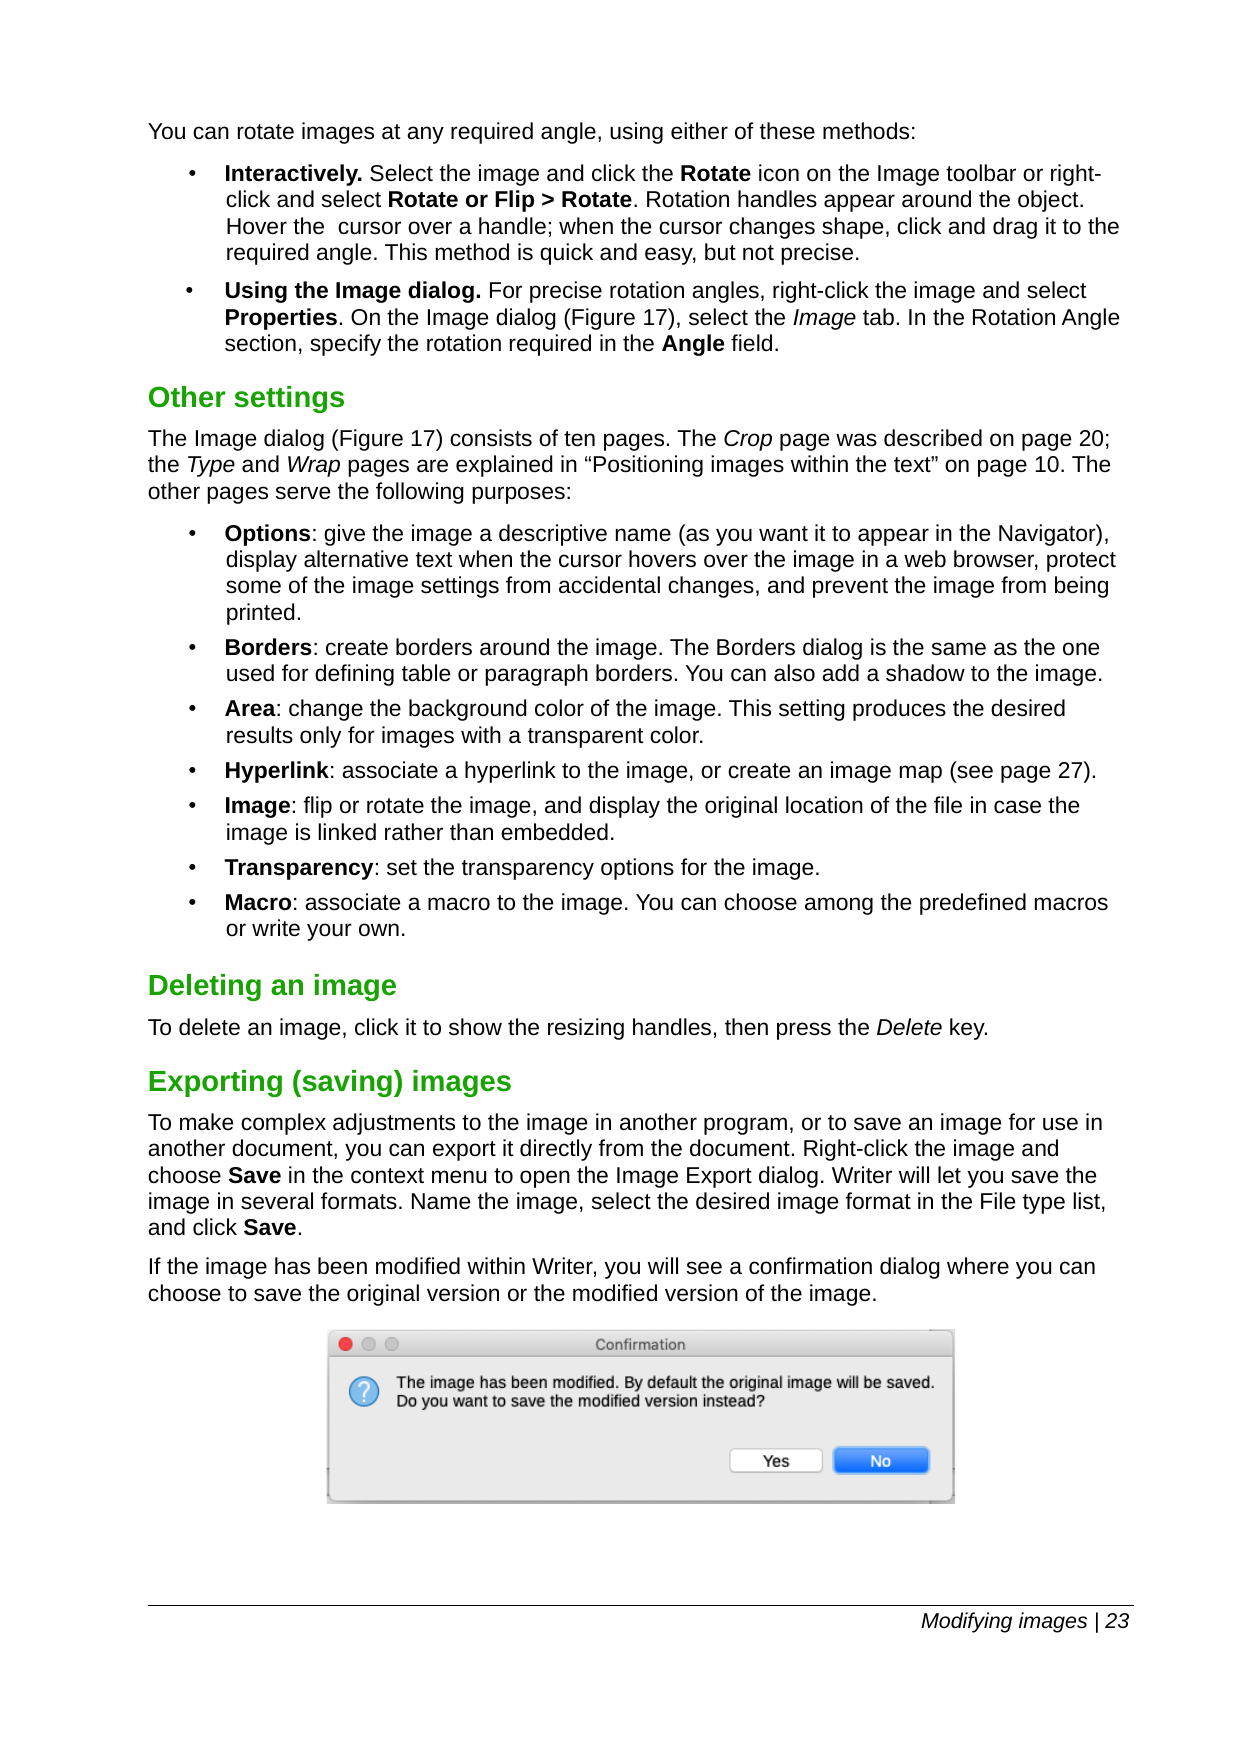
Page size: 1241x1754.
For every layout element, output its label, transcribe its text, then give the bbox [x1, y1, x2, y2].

list Interactively. Select the image and click the Rotate icon on the Image toolbar or right-click and select Rotate or Flip > Rotate. Rotation handles appear around the object. Hover the cursor over a handle; when the cursor changes shape, click and drag it to the required angle. This method is quick and easy, but not precise. [185, 157, 1134, 268]
text If the image has been modified within Writer, you will see a confirmation dialog where you can choose to save the original version or the modified version of the image. [148, 1253, 1134, 1306]
list Image: flip or rotate the image, and display the original location of the file in case the image is linked rather than embedded. [185, 789, 1134, 845]
list Using the Image dialog. For precise rotation angles, right-click the image and select Properties. On the Image dialog (Figure 17), select the Image tab. In the Rotation Angle section, specify the rotation required in the Angle field. [185, 277, 1134, 356]
text To delete an image, click it to show the resizing handles, then press the Delete key. [148, 1013, 1134, 1040]
list The Image dialog (Figure 17) consists of ten pages. The Crop page was described on page 20; the Type and Wrap pages are explained in “Positioning images within the text” on page 10. The other pages serve the following purposes: [148, 425, 1134, 504]
list Macro: associate a macro to the image. You can choose among the predefined macros or write your own. [185, 886, 1134, 944]
subtitle Deleting an image [148, 968, 1134, 1002]
list Hyperlink: associate a hyperlink to the image, or create an image map (see page 27). [185, 754, 1134, 783]
text To make complex adjustments to the image in another program, or to save an image for use in another document, you can export it directly from the document. Right-click the image and choose Save in the context menu to open the Image Export dialog. Writer will let you save the image in several formats. Name the image, select the desired image format in the File type list, and click Save. [148, 1109, 1134, 1241]
subtitle Exporting (saving) images [148, 1063, 1134, 1097]
list Transparency: set the transparency options for the image. [185, 851, 1134, 880]
list You can rotate images at any required angle, using either of these methods: [148, 118, 1134, 144]
list Borders: create borders around the image. The Borders dialog is the same as the one used for defining table or paragraph borders. You can also add a shadow to the image. [185, 631, 1134, 687]
picture [326, 1329, 956, 1504]
list Options: give the image a descriptive name (as you want it to appear in the Navigator), display alternative text when the cursor hovers over the image in a web browser, protect some of the image settings from accidental changes, and prevent the image from being printed. [185, 517, 1134, 625]
list Area: change the background color of the image. This setting produces the desired results only for images with a transparent color. [185, 692, 1134, 748]
subtitle Other settings [148, 380, 1134, 413]
